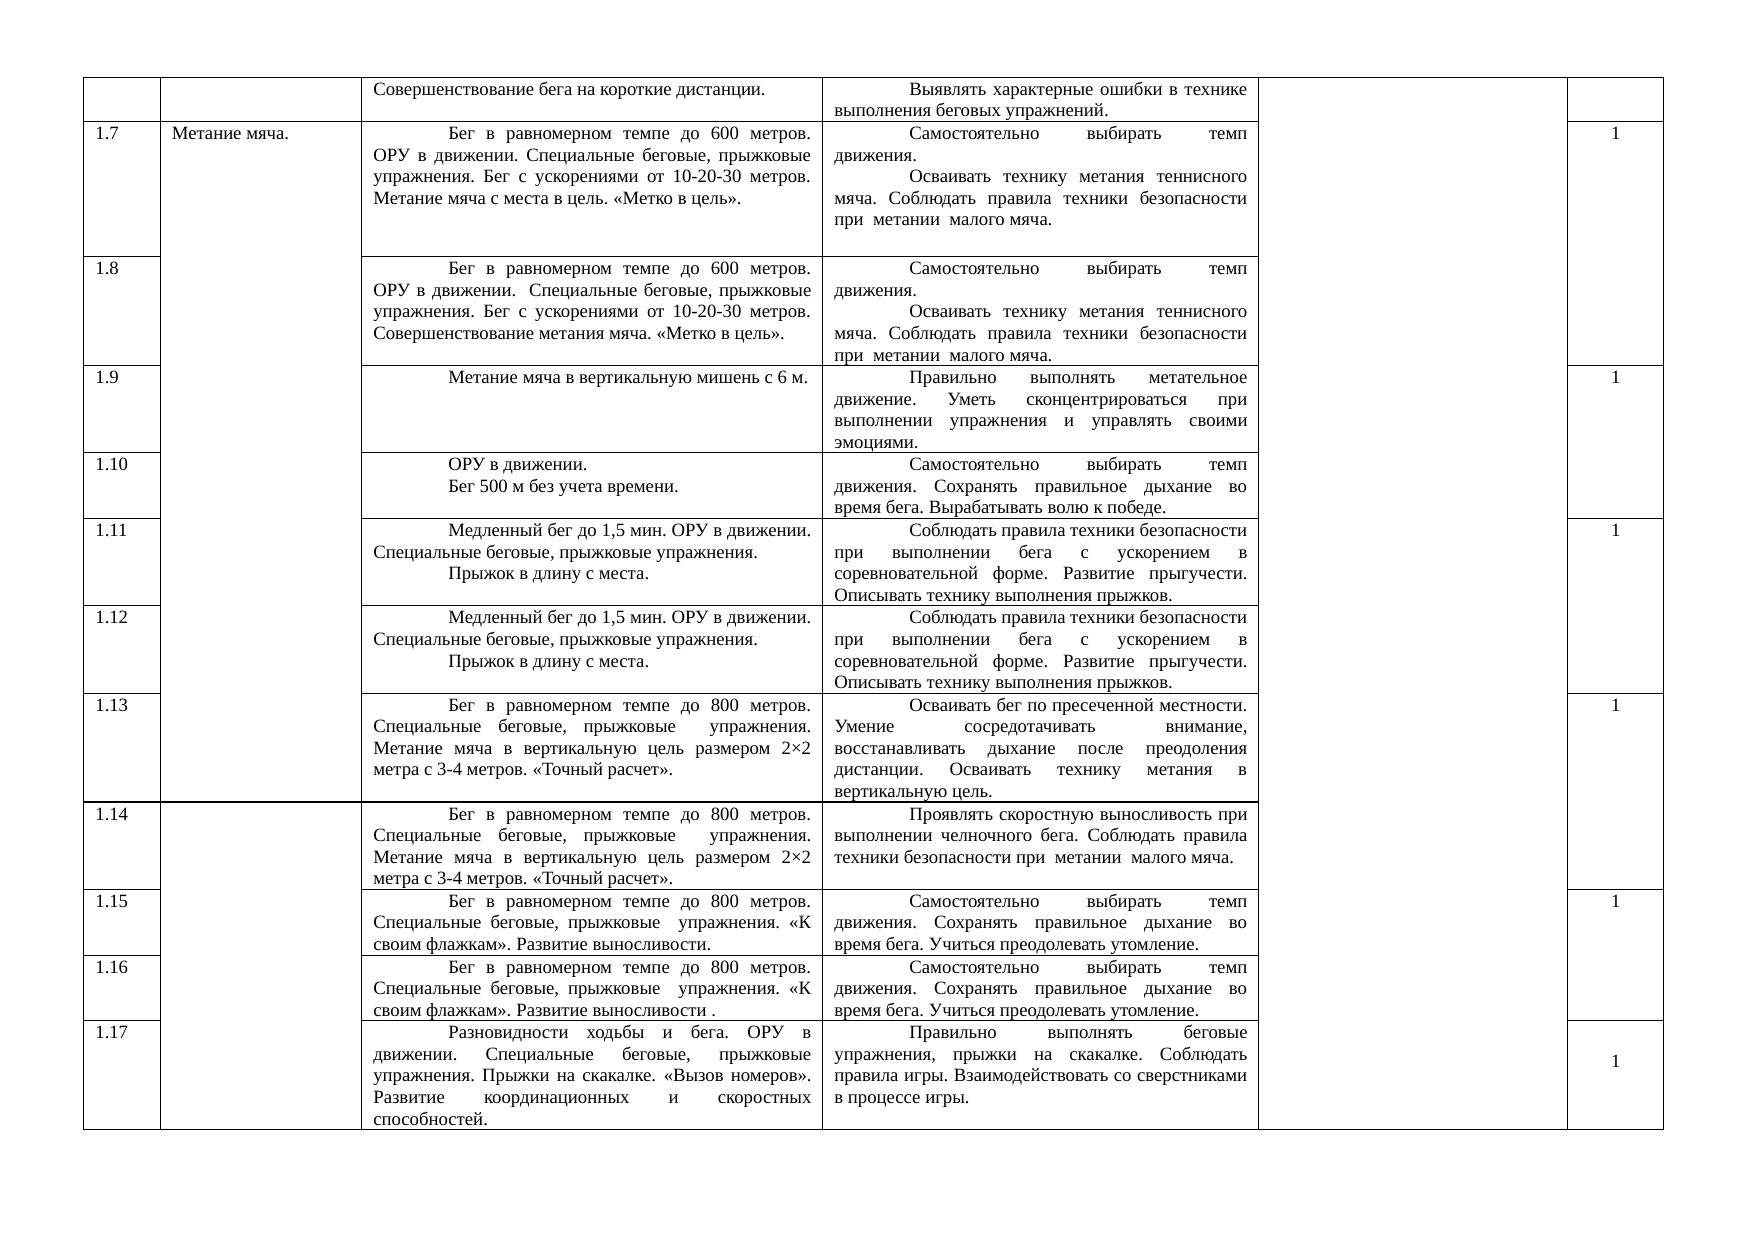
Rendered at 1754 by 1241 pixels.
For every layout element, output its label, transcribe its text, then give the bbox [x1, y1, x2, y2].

table_cell Самостоятельно выбирать темп движения. Сохранять правильное дыхание во время бега. Учиться преодолевать утомление. [823, 890, 1258, 954]
table_cell 1.12 [84, 606, 160, 693]
table_cell Выявлять характерные ошибки в технике выполнения беговых упражнений. [823, 78, 1258, 121]
table_cell 1 [1568, 694, 1663, 889]
table_cell Осваивать бег по пресеченной местности. Умение сосредотачивать внимание, восстанавливать дыхание после преодоления дистанции. Осваивать технику метания в вертикальную цель. [823, 694, 1258, 801]
table_cell Бег в равномерном темпе до 600 метров. ОРУ в движении. Специальные беговые, прыжковые упражнения. Бег с ускорениями от 10-20-30 метров. Совершенствование метания мяча. «Метко в цель». [362, 257, 822, 365]
table_cell Совершенствование бега на короткие дистанции. [362, 78, 822, 121]
table_cell 1.16 [84, 956, 160, 1020]
table_cell 1 [1568, 890, 1663, 1020]
table_cell [161, 803, 361, 1129]
table_cell [84, 78, 160, 121]
table_cell 1.7 [84, 122, 160, 256]
table_cell Медленный бег до 1,5 мин. ОРУ в движении. Специальные беговые, прыжковые упражнения. Прыжок в длину с места. [362, 606, 822, 693]
table_cell Соблюдать правила техники безопасности при выполнении бега с ускорением в соревновательной форме. Развитие прыгучести. Описывать технику выполнения прыжков. [823, 606, 1258, 693]
table_cell 1.11 [84, 519, 160, 605]
table_cell 1.9 [84, 366, 160, 452]
table_cell 1 [1568, 122, 1663, 365]
table_cell [1259, 78, 1567, 1129]
table_cell Самостоятельно выбирать темп движения. Осваивать технику метания теннисного мяча. Соблюдать правила техники безопасности при метании малого мяча. [823, 257, 1258, 365]
table_cell 1 [1568, 366, 1663, 518]
table_cell Бег в равномерном темпе до 800 метров. Специальные беговые, прыжковые упражнения. Метание мяча в вертикальную цель размером 2×2 метра с 3-4 метров. «Точный расчет». [362, 694, 822, 801]
table_cell Метание мяча. [161, 122, 361, 801]
table_cell Медленный бег до 1,5 мин. ОРУ в движении. Специальные беговые, прыжковые упражнения. Прыжок в длину с места. [362, 519, 822, 605]
table_cell Бег в равномерном темпе до 800 метров. Специальные беговые, прыжковые упражнения. Метание мяча в вертикальную цель размером 2×2 метра с 3-4 метров. «Точный расчет». [362, 803, 822, 889]
table_cell Самостоятельно выбирать темп движения. Осваивать технику метания теннисного мяча. Соблюдать правила техники безопасности при метании малого мяча. [823, 122, 1258, 256]
table_cell Самостоятельно выбирать темп движения. Сохранять правильное дыхание во время бега. Вырабатывать волю к победе. [823, 453, 1258, 518]
table_cell 1.17 [84, 1021, 160, 1129]
table_cell Соблюдать правила техники безопасности при выполнении бега с ускорением в соревновательной форме. Развитие прыгучести. Описывать технику выполнения прыжков. [823, 519, 1258, 605]
table_cell Проявлять скоростную выносливость при выполнении челночного бега. Соблюдать правила техники безопасности при метании малого мяча. [823, 803, 1258, 889]
table_cell [161, 78, 361, 121]
table_cell 1.10 [84, 453, 160, 518]
table_cell Разновидности ходьбы и бега. ОРУ в движении. Специальные беговые, прыжковые упражнения. Прыжки на скакалке. «Вызов номеров». Развитие координационных и скоростных способностей. [362, 1021, 822, 1129]
table_cell Правильно выполнять беговые упражнения, прыжки на скакалке. Соблюдать правила игры. Взаимодействовать со сверстниками в процессе игры. [823, 1021, 1258, 1129]
table_cell Метание мяча в вертикальную мишень с 6 м. [362, 366, 822, 452]
table_cell Самостоятельно выбирать темп движения. Сохранять правильное дыхание во время бега. Учиться преодолевать утомление. [823, 956, 1258, 1020]
table_cell 1 [1568, 519, 1663, 693]
table_cell Бег в равномерном темпе до 600 метров. ОРУ в движении. Специальные беговые, прыжковые упражнения. Бег с ускорениями от 10-20-30 метров. Метание мяча с места в цель. «Метко в цель». [362, 122, 822, 256]
table_cell Бег в равномерном темпе до 800 метров. Специальные беговые, прыжковые упражнения. «К своим флажкам». Развитие выносливости . [362, 956, 822, 1020]
table_cell 1.13 [84, 694, 160, 801]
table_cell 1 [1568, 1021, 1663, 1129]
table_cell 1.14 [84, 803, 160, 889]
table_cell [1568, 78, 1663, 121]
table_cell 1.15 [84, 890, 160, 954]
table_cell ОРУ в движении. Бег 500 м без учета времени. [362, 453, 822, 518]
table_cell Правильно выполнять метательное движение. Уметь сконцентрироваться при выполнении упражнения и управлять своими эмоциями. [823, 366, 1258, 452]
table_cell Бег в равномерном темпе до 800 метров. Специальные беговые, прыжковые упражнения. «К своим флажкам». Развитие выносливости. [362, 890, 822, 954]
table_cell 1.8 [84, 257, 160, 365]
